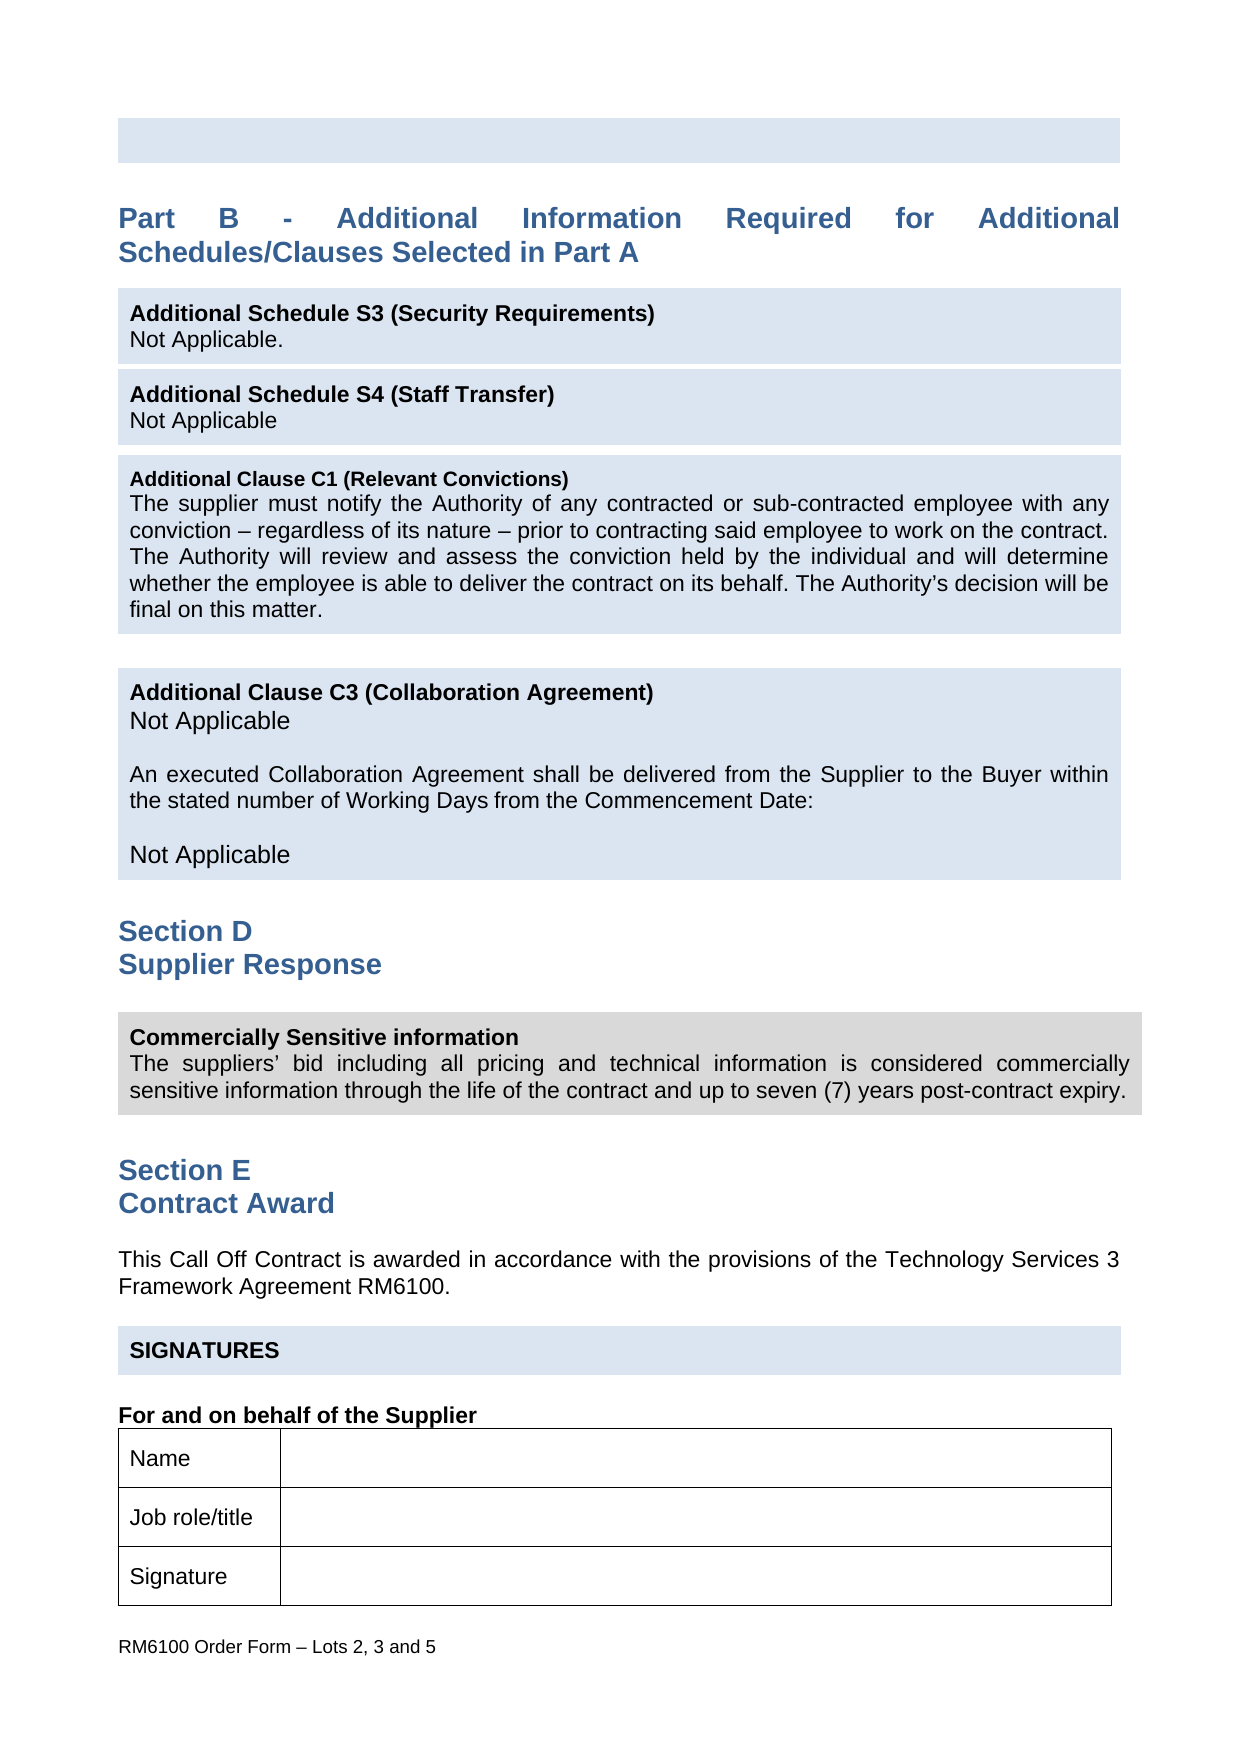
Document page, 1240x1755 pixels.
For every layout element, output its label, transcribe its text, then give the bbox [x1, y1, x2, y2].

table_cell [281, 1547, 1111, 1605]
text Contract Award [118, 1187, 1121, 1220]
table_header Additional Schedule S4 (Staff Transfer) Not Applicable [118, 369, 1121, 445]
text Section D [118, 914, 1121, 947]
table_cell Signature [119, 1547, 280, 1605]
text Supplier Response [118, 947, 1121, 981]
text Part B - Additional Information Required for Additional Schedules/Clauses Selected in Part A [118, 202, 1121, 269]
table_cell Job role/title [119, 1488, 280, 1546]
table_header [281, 1429, 1111, 1487]
table_header Name [119, 1429, 280, 1487]
text Section E [118, 1153, 1121, 1187]
text This Call Off Contract is awarded in accordance with the provisions of the Technology Services 3 Framework Agreement RM6100. [118, 1246, 1121, 1299]
text For and on behalf of the Supplier [118, 1402, 1121, 1428]
table_header Additional Clause C3 (Collaboration Agreement) Not Applicable An executed Collaboration Agreement shall be delivered from the Supplier to the Buyer within the stated number of Working Days from the Commencement Date: Not Applicable [118, 668, 1121, 880]
table_header SIGNATURES [118, 1326, 1121, 1375]
table_header Commercially Sensitive information The suppliers’ bid including all pricing and technical information is considered commercially sensitive information through the life of the contract and up to seven (7) years post-contract expiry. [118, 1012, 1142, 1115]
table_header Additional Schedule S3 (Security Requirements) Not Applicable. [118, 288, 1121, 364]
table_header [118, 118, 1120, 163]
table_header Additional Clause C1 (Relevant Convictions) The supplier must notify the Authority of any contracted or sub-contracted employee with any conviction – regardless of its nature – prior to contracting said employee to work on the contract. The Authority will review and assess the conviction held by the individual and will determine whether the employee is able to deliver the contract on its behalf. The Authority’s decision will be final on this matter. [118, 455, 1121, 634]
table_cell [281, 1488, 1111, 1546]
